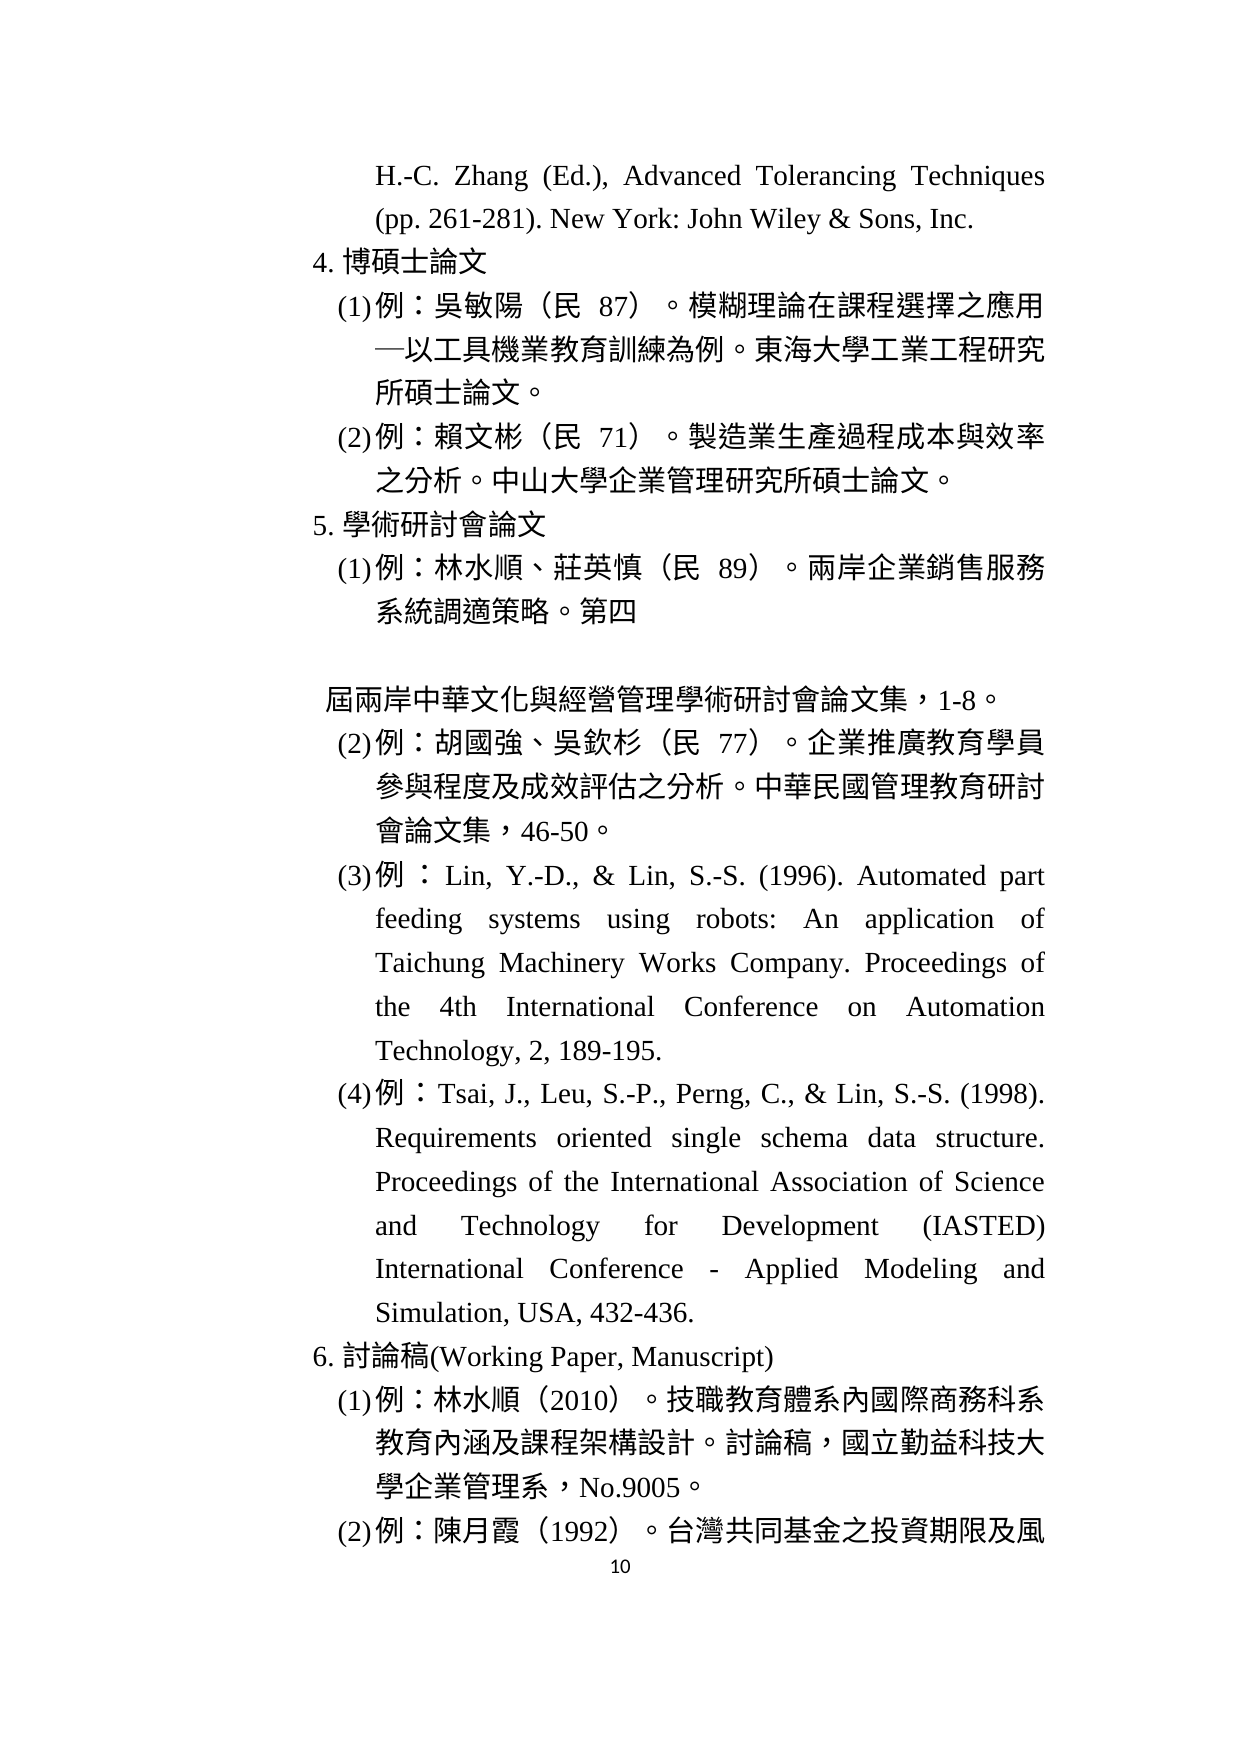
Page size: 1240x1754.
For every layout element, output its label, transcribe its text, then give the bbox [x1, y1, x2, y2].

list 例：Lin, Y.-D., & Lin, S.-S. (1996). Automated part feeding systems using robots: An application of Taichung Machinery Works Company. Proceedings of the 4th International Conference on Automation Technology, 2, 189-195. [337, 850, 1046, 1069]
list 例：Tsai, J., Leu, S.-P., Perng, C., & Lin, S.-S. (1998). Requirements oriented single schema data structure. Proceedings of the International Association of Science and Technology for Development (IASTED) International Conference - Applied Modeling and Simulation, USA, 432-436. [337, 1069, 1046, 1331]
list 例：吳敏陽（民 87）。模糊理論在課程選擇之應用─以工具機業教育訓練為例。東海大學工業工程研究所碩士論文。 [337, 281, 1046, 412]
list 例：林水順、莊英慎（民 89）。兩岸企業銷售服務系統調適策略。第四 [337, 544, 1046, 631]
text 屆兩岸中華文化與經營管理學術研討會論文集，1-8。 [325, 675, 1046, 719]
list 例：胡國強、吳欽杉（民 77）。企業推廣教育學員參與程度及成效評估之分析。中華民國管理教育研討會論文集，46-50。 [337, 719, 1046, 850]
list 例：陳月霞（1992）。台灣共同基金之投資期限及風 [337, 1506, 1046, 1550]
list 學術研討會論文 [312, 500, 1052, 544]
list 例：賴文彬（民 71）。製造業生產過程成本與效率之分析。中山大學企業管理研究所碩士論文。 [337, 412, 1046, 500]
list 例：林水順（2010）。技職教育體系內國際商務科系教育內涵及課程架構設計。討論稿，國立勤益科技大學企業管理系，No.9005。 [337, 1375, 1046, 1506]
list 博碩士論文 [312, 237, 1052, 281]
list H.-C. Zhang (Ed.), Advanced Tolerancing Techniques (pp. 261-281). New York: John Wiley & Sons, Inc. [337, 150, 1046, 237]
list 討論稿(Working Paper, Manuscript) [312, 1331, 1052, 1375]
